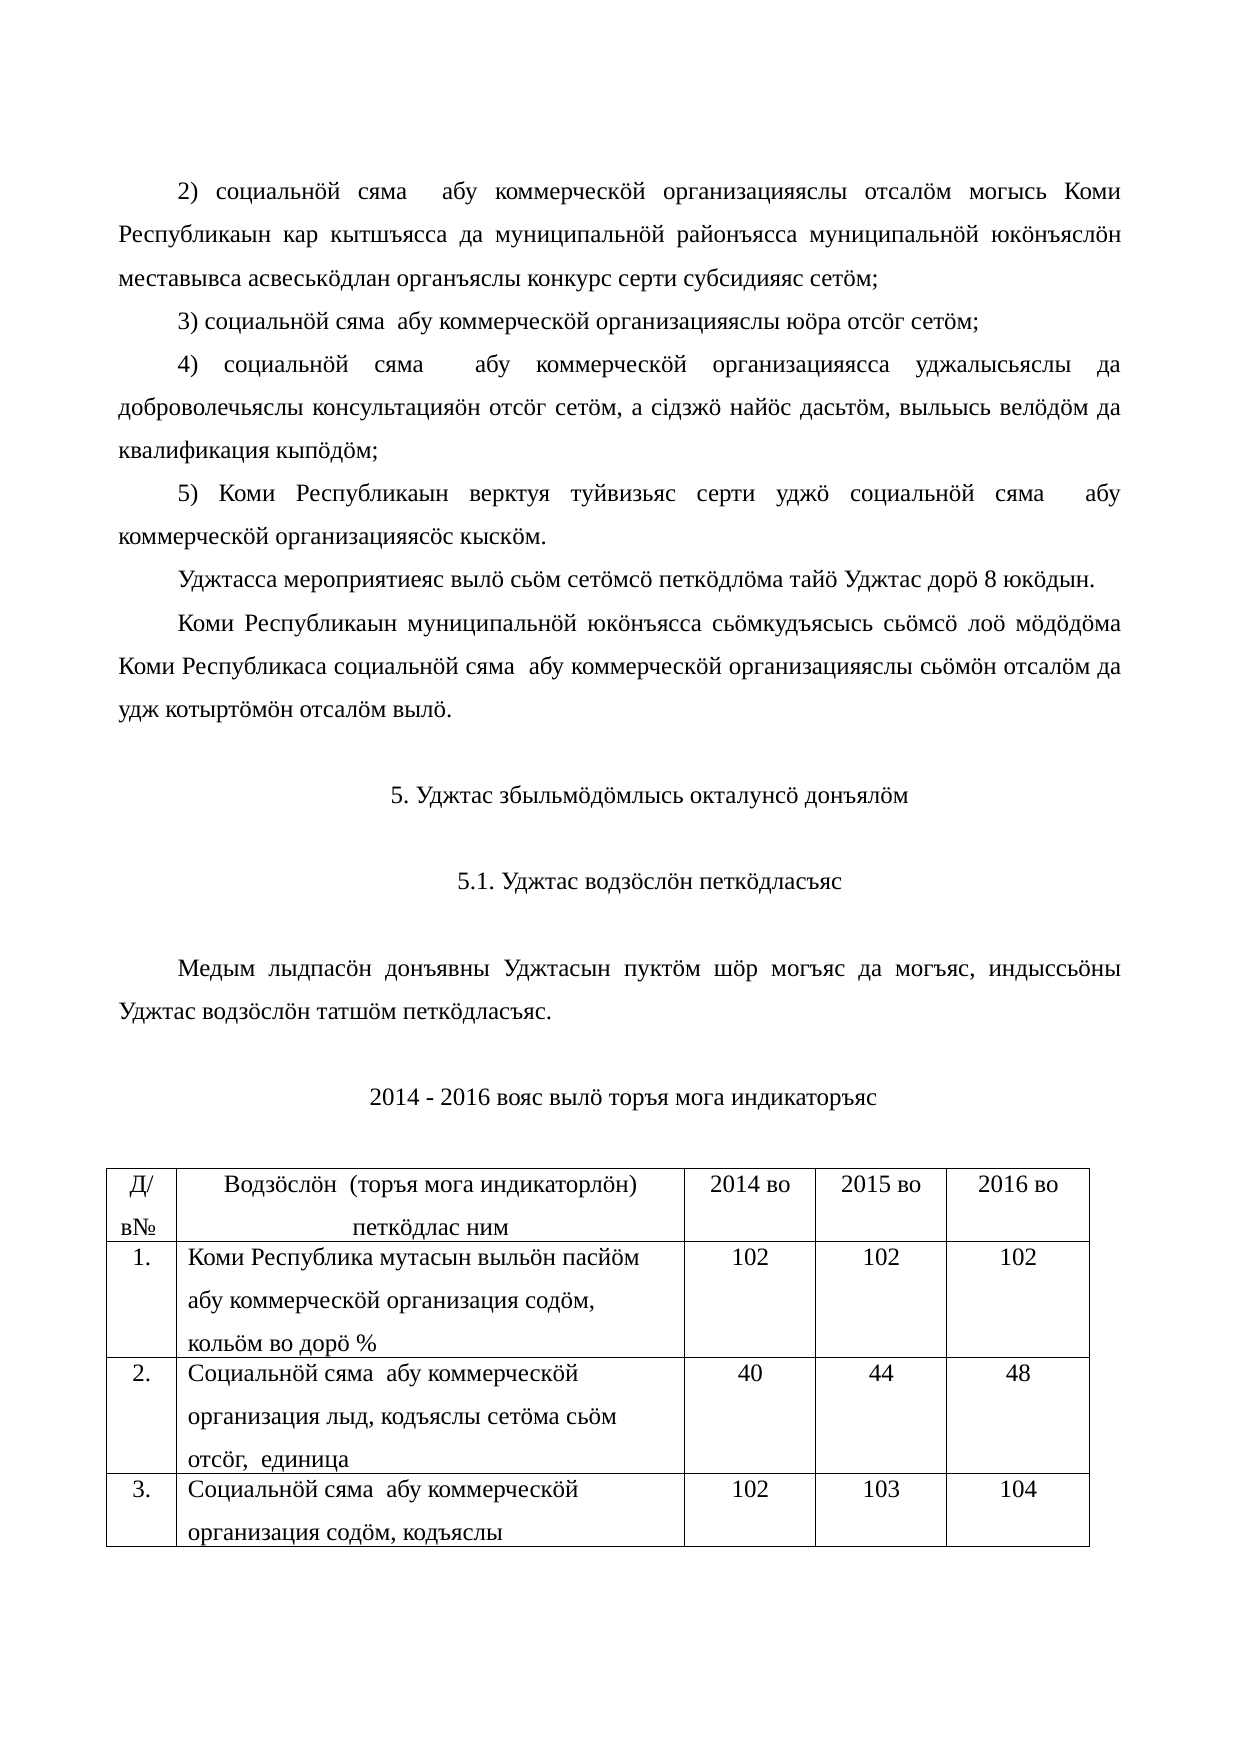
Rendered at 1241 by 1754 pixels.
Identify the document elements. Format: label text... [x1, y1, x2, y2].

table_cell Социальнӧй сяма абу коммерческӧй организация содӧм, кодъяслы [177, 1474, 684, 1546]
text 5) Коми Республикаын верктуя туйвизьяс серти уджӧ социальнӧй сяма абу коммерческӧй организацияясӧс кыскӧм. [118, 478, 1122, 550]
text Медым лыдпасӧн донъявны Уджтасын пуктӧм шӧр могъяс да могъяс, индыссьӧны Уджтас водзӧслӧн татшӧм петкӧдласъяс. [118, 953, 1122, 1024]
table_cell Социальнӧй сяма абу коммерческӧй организация лыд, кодъяслы сетӧма сьӧм отсӧг, единица [177, 1358, 684, 1473]
table_cell 102 [685, 1474, 815, 1546]
table_header 2014 во [685, 1169, 815, 1241]
table_cell 102 [685, 1242, 815, 1357]
text 3) социальнӧй сяма абу коммерческӧй организацияяслы юӧра отсӧг сетӧм; [118, 306, 1122, 334]
table_cell 1. [107, 1242, 176, 1357]
table_cell 44 [816, 1358, 946, 1473]
text Уджтасса мероприятиеяс вылӧ сьӧм сетӧмсӧ петкӧдлӧма тайӧ Уджтас дорӧ 8 юкӧдын. [118, 564, 1122, 593]
table_header 2016 во [947, 1169, 1089, 1241]
table_cell 102 [816, 1242, 946, 1357]
text 4) социальнӧй сяма абу коммерческӧй организацияясса уджалысьяслы да доброволечьяслы консультацияӧн отсӧг сетӧм, а сідзжӧ найӧс дасьтӧм, выльысь велӧдӧм да квалификация кыпӧдӧм; [118, 349, 1122, 464]
table_cell 102 [947, 1242, 1089, 1357]
text Коми Республикаын муниципальнӧй юкӧнъясса сьӧмкудъясысь сьӧмсӧ лоӧ мӧдӧдӧма Коми Республикаса социальнӧй сяма абу коммерческӧй организацияяслы сьӧмӧн отсалӧм да удж котыртӧмӧн отсалӧм вылӧ. [118, 608, 1122, 723]
table_cell 103 [816, 1474, 946, 1546]
table_cell 3. [107, 1474, 176, 1546]
table_cell 2. [107, 1358, 176, 1473]
text 2014 - 2016 вояс вылӧ торъя мога индикаторъяс [118, 1082, 1122, 1111]
table_header 2015 во [816, 1169, 946, 1241]
text 2) социальнӧй сяма абу коммерческӧй организацияяслы отсалӧм могысь Коми Республикаын кар кытшъясса да муниципальнӧй районъясса муниципальнӧй юкӧнъяслӧн меставывса асвеськӧдлан органъяслы конкурс серти субсидияяс сетӧм; [118, 176, 1122, 291]
table_cell 104 [947, 1474, 1089, 1546]
table_header Д/в№ [107, 1169, 176, 1241]
table_header Водзӧслӧн (торъя мога индикаторлӧн) петкӧдлас ним [177, 1169, 684, 1241]
table_cell Коми Республика мутасын выльӧн пасйӧм абу коммерческӧй организация содӧм, кольӧм во дорӧ % [177, 1242, 684, 1357]
table_cell 40 [685, 1358, 815, 1473]
text 5.1. Уджтас водзӧслӧн петкӧдласъяс [118, 866, 1122, 895]
table_cell 48 [947, 1358, 1089, 1473]
text 5. Уджтас збыльмӧдӧмлысь окталунсӧ донъялӧм [118, 780, 1122, 809]
